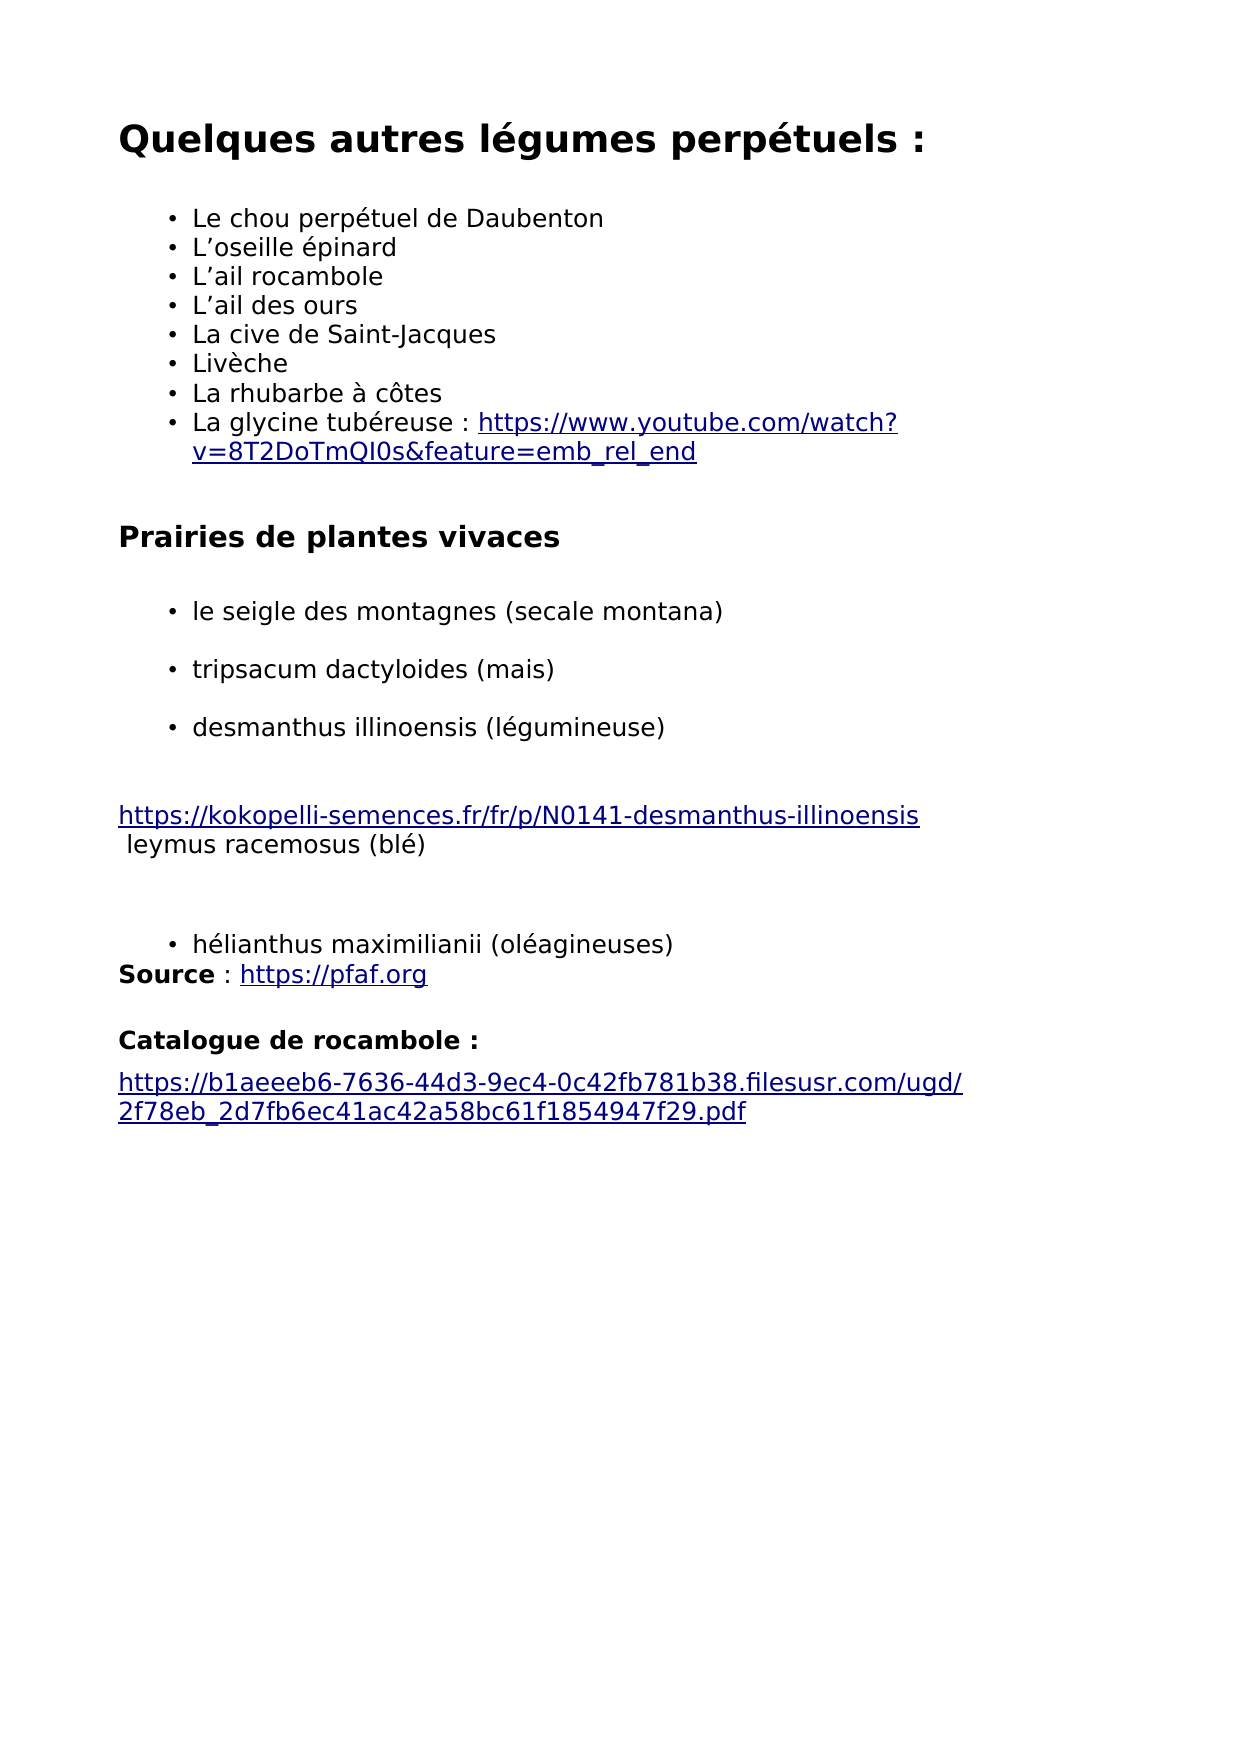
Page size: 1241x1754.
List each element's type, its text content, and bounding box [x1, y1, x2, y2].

list La glycine tubéreuse : https://www.youtube.com/watch?v=8T2DoTmQI0s&feature=emb_rel_end [177, 408, 1122, 466]
subtitle Catalogue de rocambole : [118, 1026, 1122, 1056]
subtitle Prairies de plantes vivaces [118, 521, 1122, 555]
list le seigle des montagnes (secale montana) [177, 597, 1122, 655]
subtitle Quelques autres légumes perpétuels : [118, 118, 1122, 162]
list L’oseille épinard [177, 233, 1122, 262]
list hélianthus maximilianii (oléagineuses) [177, 931, 1122, 960]
list tripsacum dactyloides (mais) [177, 655, 1122, 713]
text Source : https://pfaf.org [118, 960, 1122, 989]
list La cive de Saint-Jacques [177, 320, 1122, 349]
list L’ail des ours [177, 291, 1122, 320]
list La rhubarbe à côtes [177, 379, 1122, 408]
list L’ail rocambole [177, 262, 1122, 291]
list Le chou perpétuel de Daubenton [177, 204, 1122, 233]
text https://kokopelli-semences.fr/fr/p/N0141-desmanthus-illinoensis leymus racemosus (blé) [118, 801, 1122, 889]
list desmanthus illinoensis (légumineuse) [177, 713, 1122, 772]
list Livèche [177, 349, 1122, 379]
text https://b1aeeeb6-7636-44d3-9ec4-0c42fb781b38.filesusr.com/ugd/2f78eb_2d7fb6ec41ac42a58bc61f1854947f29.pdf [118, 1068, 1122, 1126]
